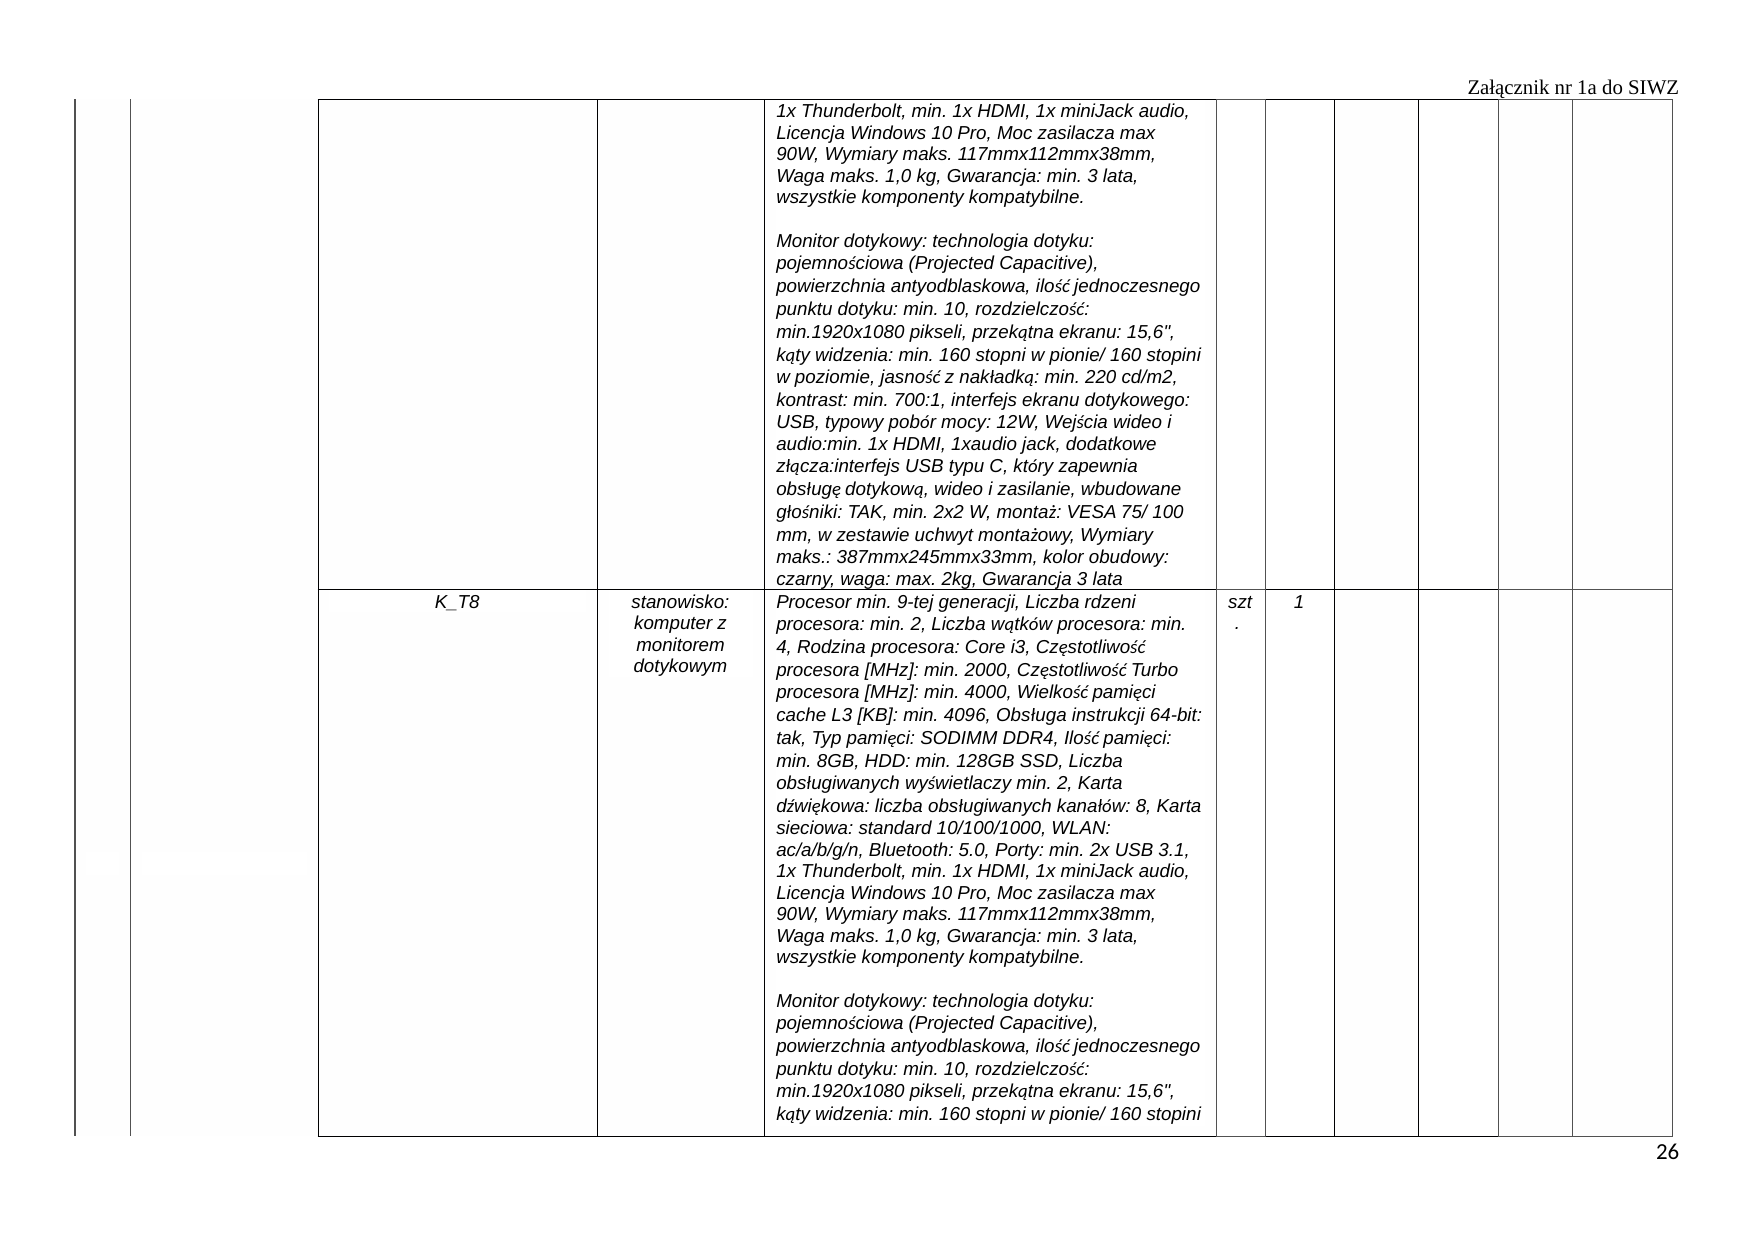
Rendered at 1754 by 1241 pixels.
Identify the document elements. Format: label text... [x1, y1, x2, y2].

table_cell [76, 589, 130, 1136]
table_cell [1499, 100, 1572, 589]
table_cell K_T8 [319, 590, 597, 1136]
table_cell [131, 99, 318, 589]
table_cell Procesor min. 9-tej generacji, Liczba rdzeni procesora: min. 2, Liczba wątków procesora: min. 4, Rodzina procesora: Core i3, Częstotliwość procesora [MHz]: min. 2000, Częstotliwość Turbo procesora [MHz]: min. 4000, Wielkość pamięci cache L3 [KB]: min. 4096, Obsługa instrukcji 64-bit: tak, Typ pamięci: SODIMM DDR4, Ilość pamięci: min. 8GB, HDD: min. 128GB SSD, Liczba obsługiwanych wyświetlaczy min. 2, Karta dźwiękowa: liczba obsługiwanych kanałów: 8, Karta sieciowa: standard 10/100/1000, WLAN: ac/a/b/g/n, Bluetooth: 5.0, Porty: min. 2x USB 3.1, 1x Thunderbolt, min. 1x HDMI, 1x miniJack audio, Licencja Windows 10 Pro, Moc zasilacza max 90W, Wymiary maks. 117mmx112mmx38mm, Waga maks. 1,0 kg, Gwarancja: min. 3 lata, wszystkie komponenty kompatybilne. Monitor dotykowy: technologia dotyku: pojemnościowa (Projected Capacitive), powierzchnia antyodblaskowa, ilość jednoczesnego punktu dotyku: min. 10, rozdzielczość: min.1920x1080 pikseli, przekątna ekranu: 15,6", kąty widzenia: min. 160 stopni w pionie/ 160 stopini w poziomie, jasność z nakładką: min. 220 cd/m2, kontrast: min. 700:1, interfejs ekranu dotykowego: USB, typowy pobór mocy: 12W, Wejścia wideo i audio:min. 1x HDMI, 1xaudio jack, dodatkowe złącza:interfejs USB typu C, który zapewnia obsługę dotykową, wideo i zasilanie, wbudowane głośniki: TAK, min. 2x2 W, montaż: VESA 75/ 100 mm, w zestawie uchwyt montażowy, Wymiary maks.: 387mmx245mmx33mm, kolor obudowy: czarny, waga: max. 2kg, Gwarancja 3 lata [765, 590, 1216, 1136]
table_cell [1419, 100, 1498, 589]
table_cell [1335, 590, 1418, 1136]
table_cell [1499, 590, 1572, 1136]
table_cell [319, 100, 597, 589]
table_cell [131, 589, 318, 1136]
table_cell [1335, 100, 1418, 589]
table_cell [1573, 590, 1672, 1136]
table_cell [1266, 100, 1334, 589]
table_cell stanowisko: komputer z monitorem dotykowym [598, 590, 764, 1136]
table_cell [76, 99, 130, 589]
table_cell [1573, 100, 1672, 589]
table_cell [1419, 590, 1498, 1136]
table_cell szt. [1217, 590, 1265, 1136]
table_cell [1217, 100, 1265, 589]
table_cell [598, 100, 764, 589]
table_cell 1 [1266, 590, 1334, 1136]
